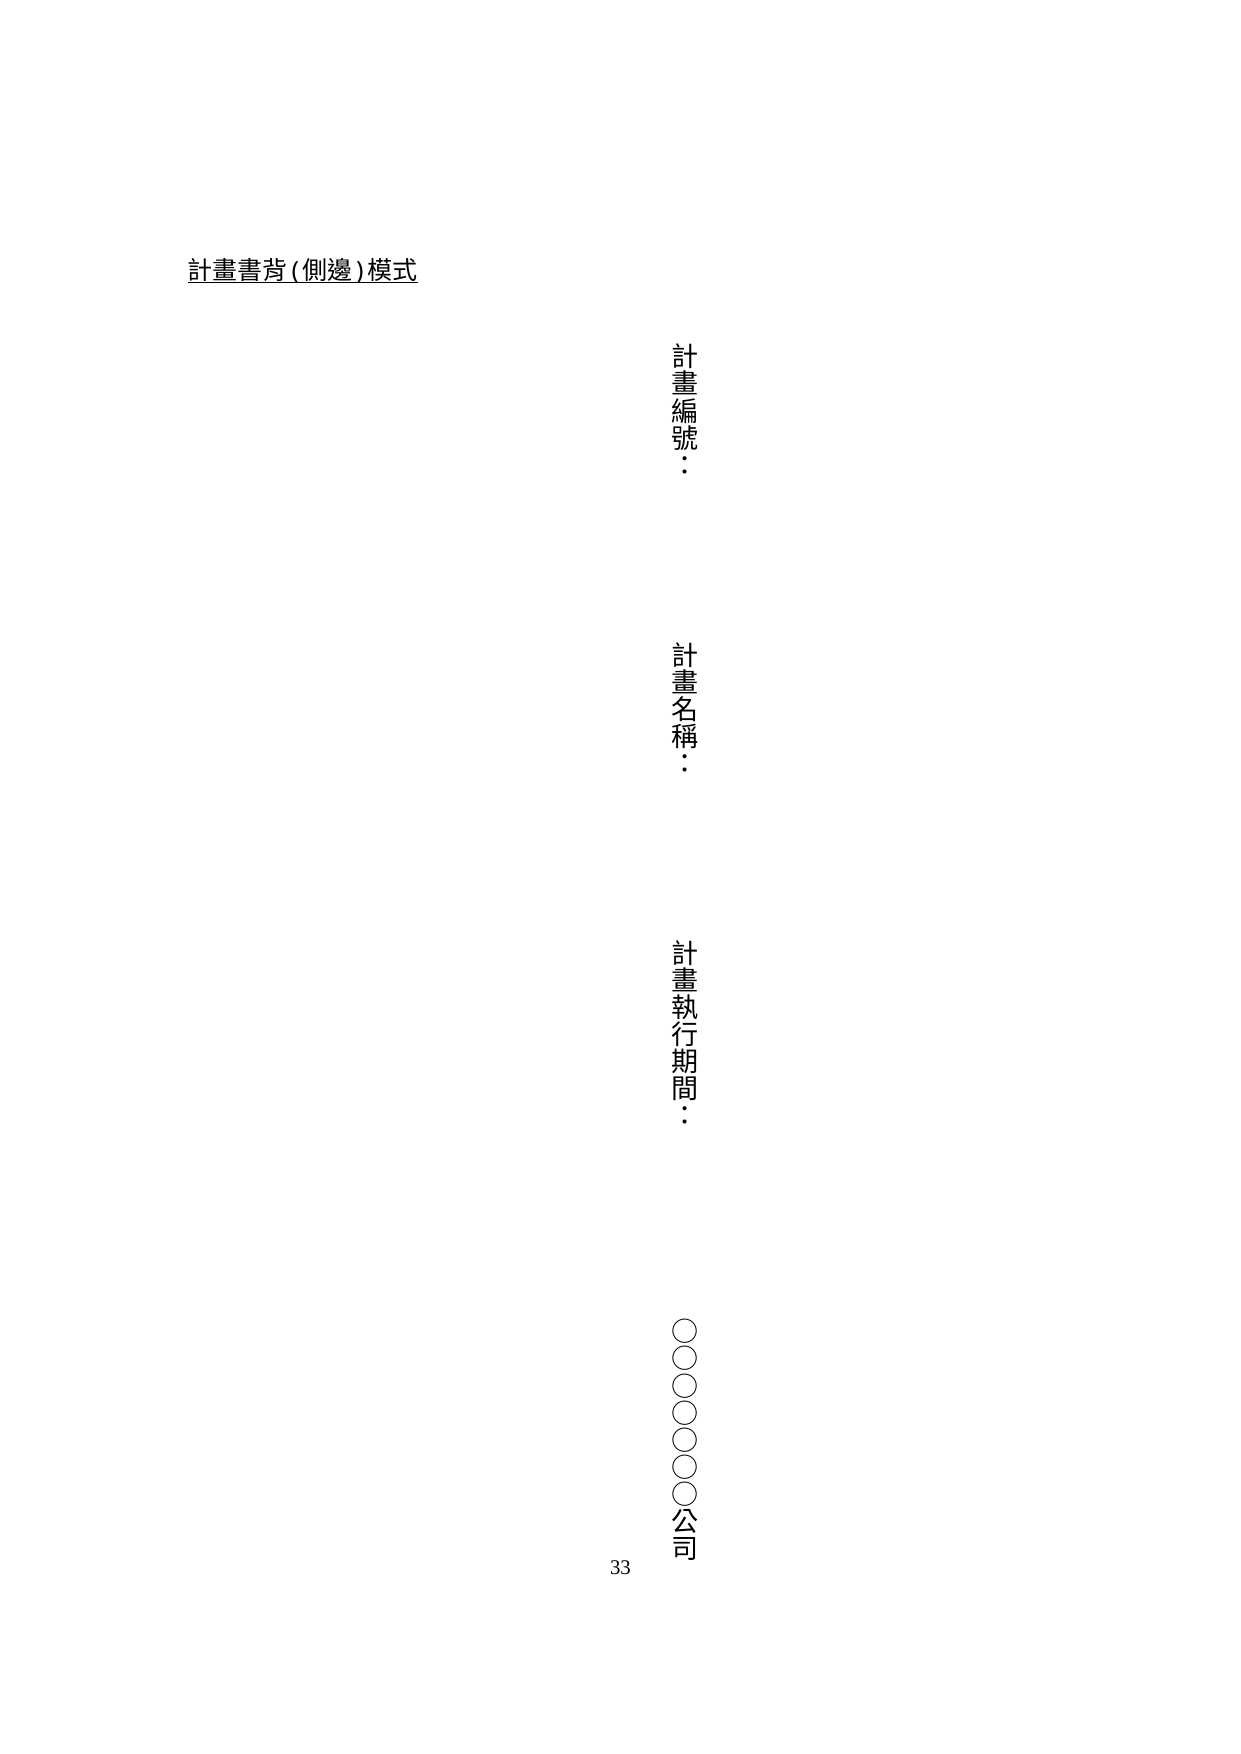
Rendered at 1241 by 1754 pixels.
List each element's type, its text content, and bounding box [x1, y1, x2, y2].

text 計畫書背(側邊)模式 [187, 227, 1053, 289]
text 計畫編號： 計畫名稱： 計畫執行期間： ○○○○○○○公司 [665, 343, 704, 1626]
